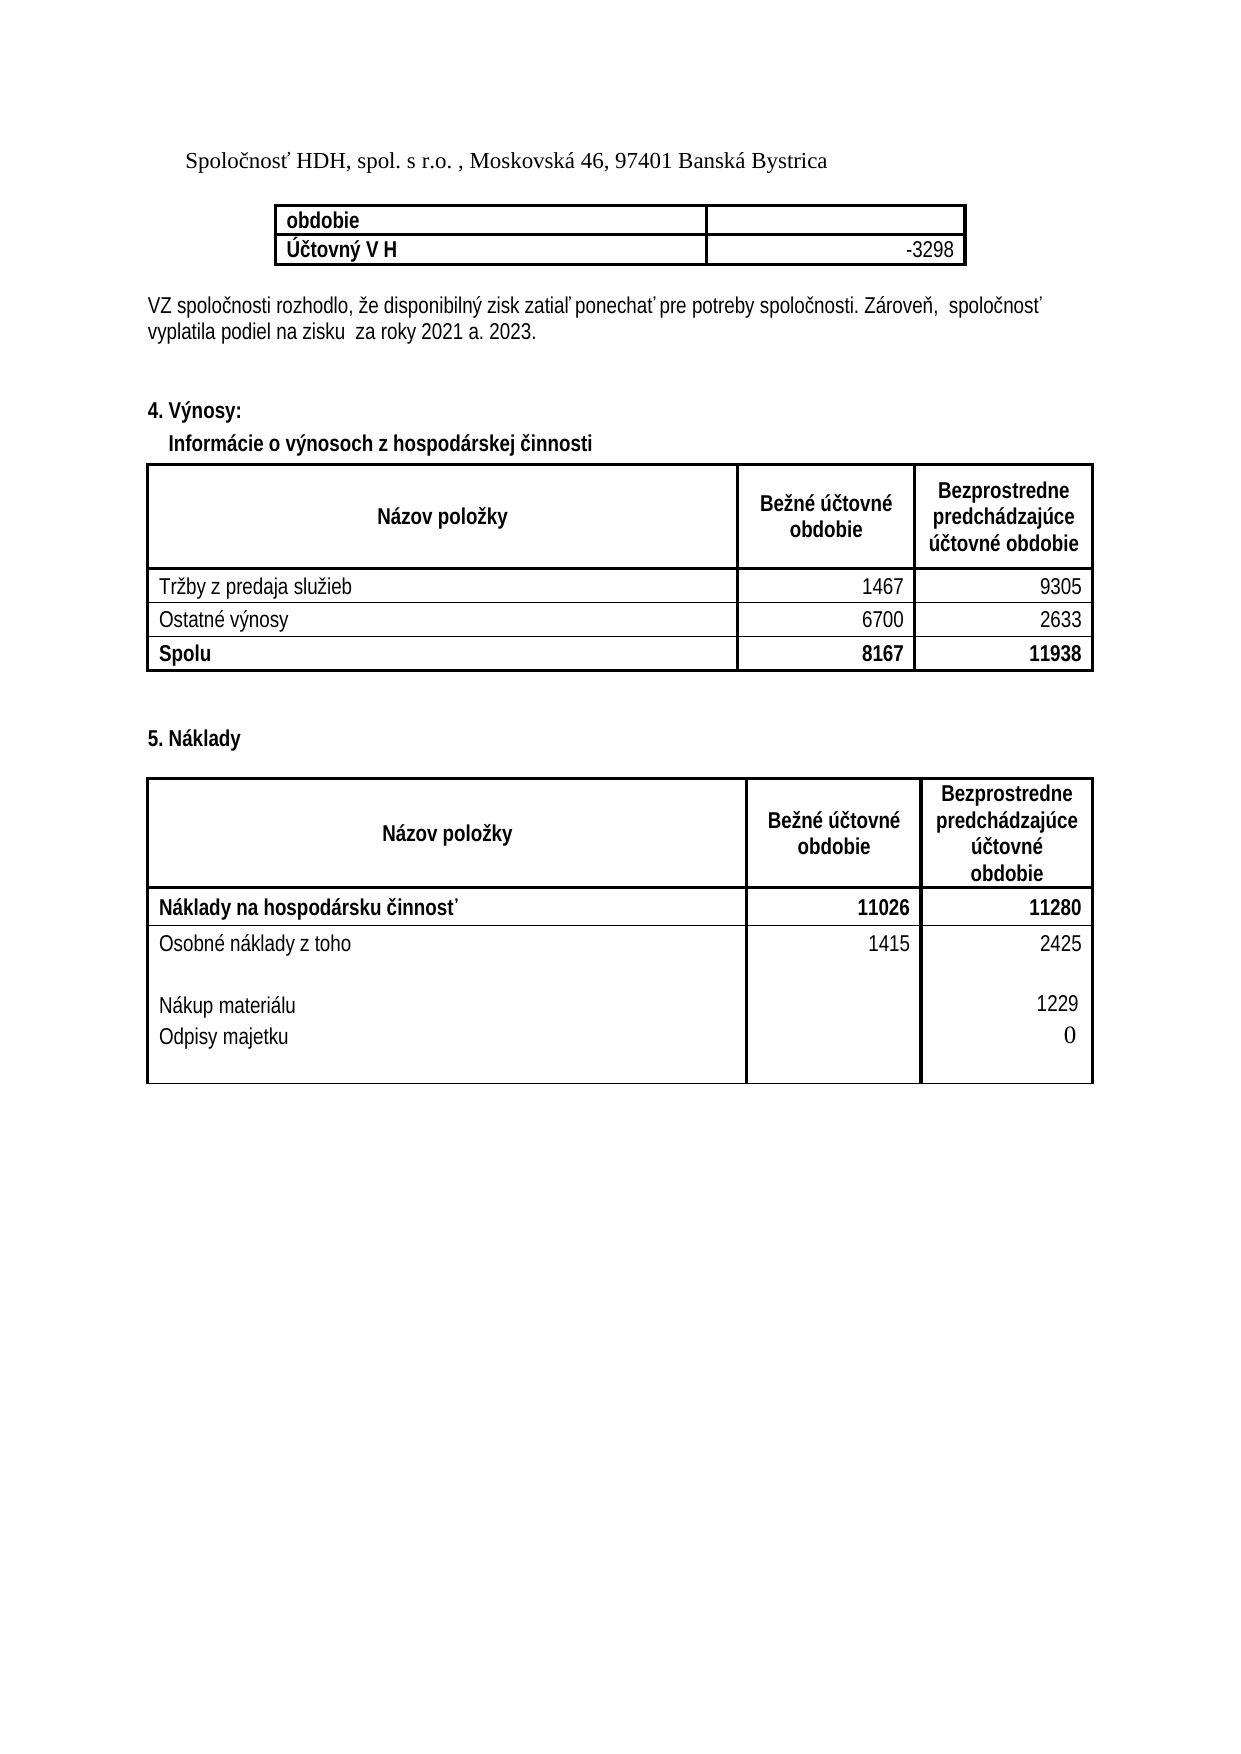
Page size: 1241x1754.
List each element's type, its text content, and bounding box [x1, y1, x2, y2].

text 5. Náklady [148, 724, 1085, 751]
table_header Názov položky [149, 466, 736, 567]
table_cell 1229 0 [923, 960, 1091, 1083]
table_header Bezprostredne predchádzajúce účtovné obdobie [916, 466, 1091, 567]
table_cell Spolu [149, 637, 736, 669]
table_cell 2425 [923, 926, 1091, 959]
table_cell 11938 [916, 637, 1091, 669]
table_cell 11280 [923, 889, 1091, 925]
table_cell [748, 960, 919, 1083]
table_header Bežné účtovné obdobie [748, 780, 919, 886]
table_cell Tržby z predaja služieb [149, 570, 736, 602]
table_cell [708, 207, 963, 233]
table_cell 1415 [748, 926, 919, 959]
subtitle Informácie o výnosoch z hospodárskej činnosti [148, 430, 1093, 456]
table_cell 9305 [916, 570, 1091, 602]
table_cell -3298 [708, 236, 963, 262]
table_cell 6700 [739, 603, 913, 636]
table_cell 8167 [739, 637, 913, 669]
table_cell Ostatné výnosy [149, 603, 736, 636]
table_cell 1467 [739, 570, 913, 602]
table_header Názov položky [149, 780, 745, 886]
table_header Bezprostredne predchádzajúce účtovné obdobie [923, 780, 1091, 886]
table_header Bežné účtovné obdobie [739, 466, 913, 567]
table_cell obdobie [277, 207, 705, 233]
subtitle 4. Výnosy: [148, 397, 1093, 424]
text VZ spoločnosti rozhodlo, že disponibilný zisk zatiaľ ponechať pre potreby spoločnosti. Zároveň, spoločnosť vyplatila podiel na zisku za roky 2021 a. 2023. [148, 292, 1093, 344]
table_cell Náklady na hospodársku činnosť [149, 889, 745, 925]
table_cell Nákup materiálu Odpisy majetku [149, 960, 745, 1083]
table_cell 2633 [916, 603, 1091, 636]
table_cell 11026 [748, 889, 919, 925]
table_cell Osobné náklady z toho [149, 926, 745, 959]
table_cell Účtovný V H [277, 236, 705, 262]
